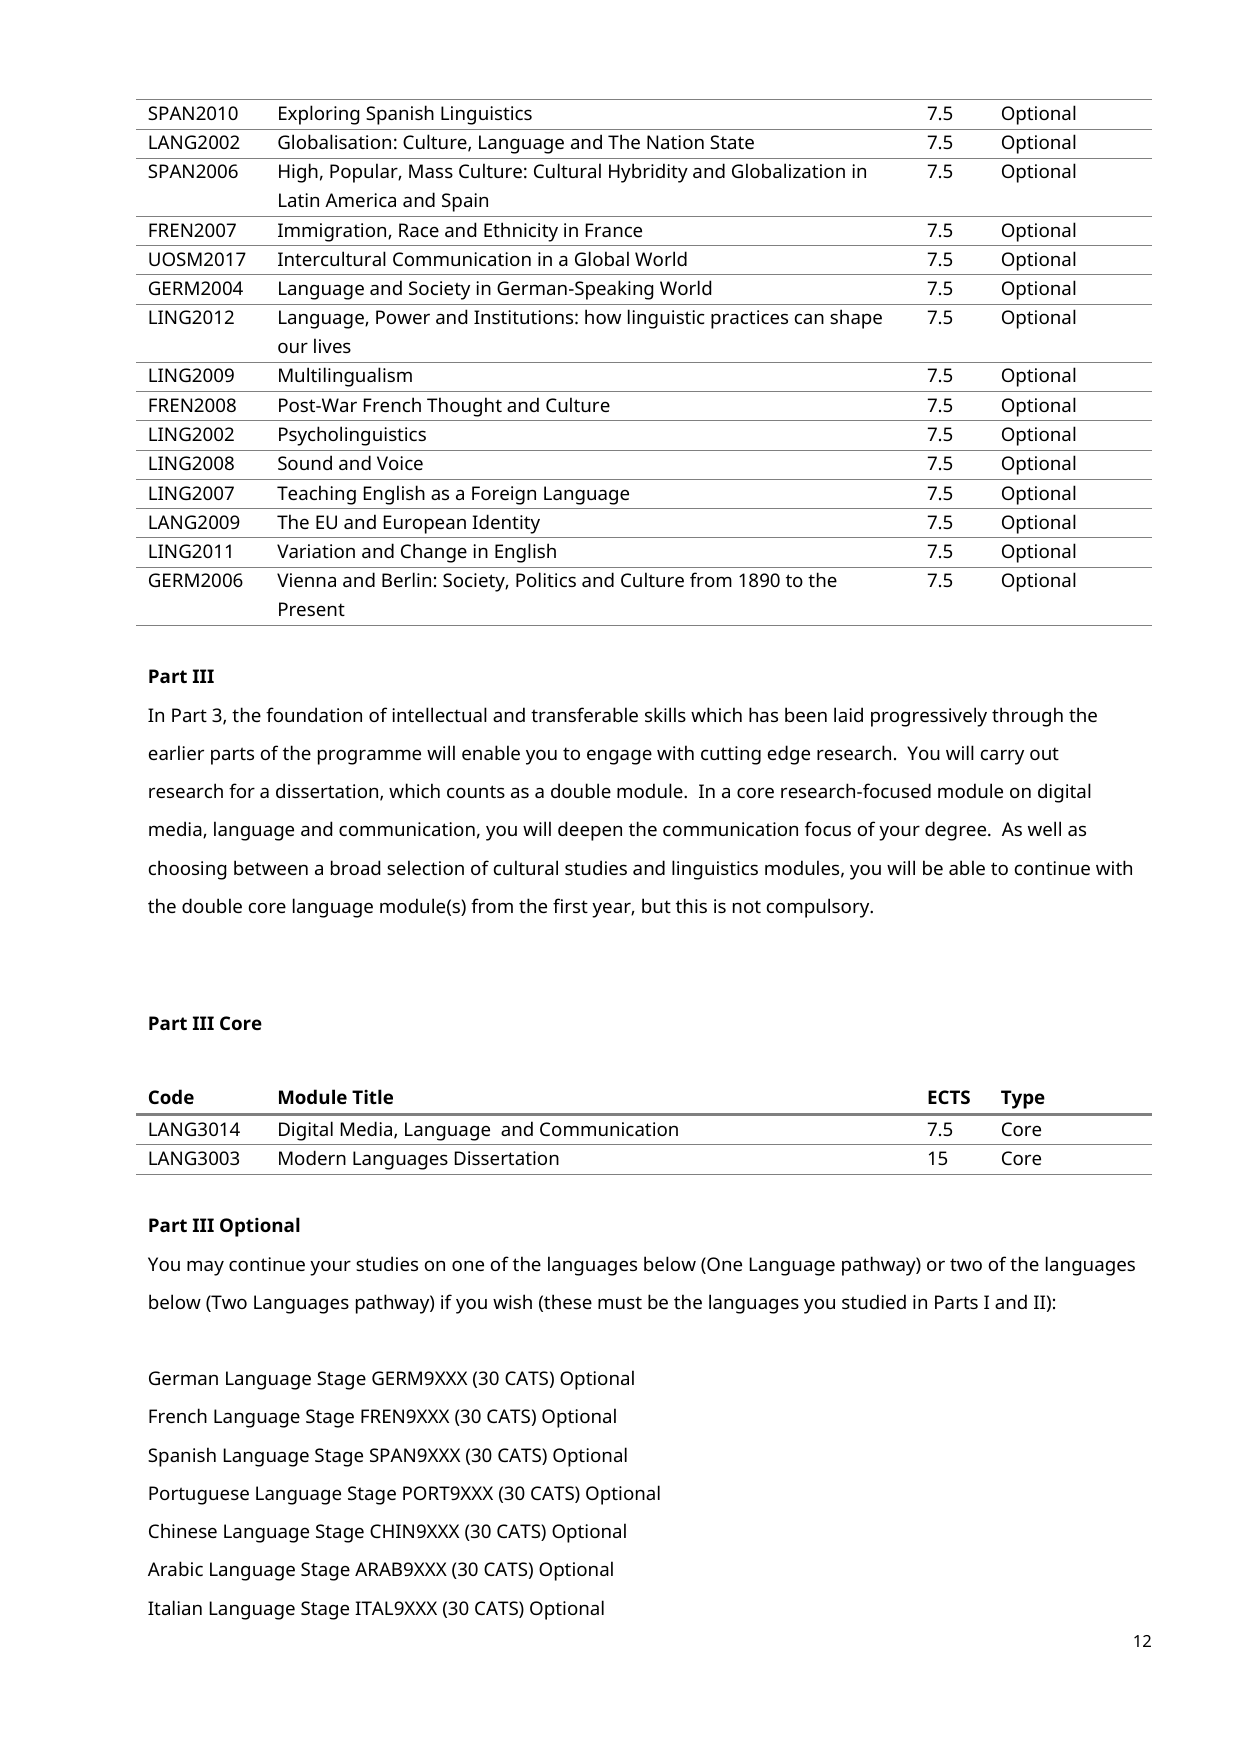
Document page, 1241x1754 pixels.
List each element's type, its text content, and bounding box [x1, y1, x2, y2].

table_cell Optional [989, 480, 1152, 508]
table_cell Module Title [266, 1085, 916, 1113]
table_cell ECTS [916, 1085, 989, 1113]
table_cell Optional [989, 509, 1152, 537]
table_cell 7.5 [916, 130, 989, 158]
table_cell Optional [989, 100, 1152, 128]
table_cell UOSM2017 [136, 246, 266, 274]
table_cell Digital Media, Language and Communication [266, 1116, 916, 1144]
table_cell FREN2008 [136, 392, 266, 420]
table_cell Optional [989, 246, 1152, 274]
table_cell Type [989, 1085, 1152, 1113]
table_cell 7.5 [916, 1116, 989, 1144]
table_cell 7.5 [916, 421, 989, 449]
table_cell LANG2002 [136, 130, 266, 158]
table_cell Psycholinguistics [266, 421, 916, 449]
table_cell FREN2007 [136, 217, 266, 245]
table_cell Code [136, 1085, 266, 1113]
table_cell Immigration, Race and Ethnicity in France [266, 217, 916, 245]
table_cell LING2012 [136, 305, 266, 362]
table_cell 7.5 [916, 392, 989, 420]
table_cell Part III In Part 3, the foundation of intellectual and transferable skills which has been laid progressively through the earlier parts of the programme will enable you to engage with cutting edge research. You will carry out research for a dissertation, which counts as a double module. In a core research-focused module on digital media, language and communication, you will deepen the communication focus of your degree. As well as choosing between a broad selection of cultural studies and linguistics modules, you will be able to continue with the double core language module(s) from the first year, but this is not compulsory. [136, 626, 1152, 972]
table_cell High, Popular, Mass Culture: Cultural Hybridity and Globalization in Latin America and Spain [266, 159, 916, 216]
table_cell GERM2006 [136, 568, 266, 624]
table_cell Sound and Voice [266, 451, 916, 479]
table_cell SPAN2010 [136, 100, 266, 128]
table_cell 7.5 [916, 100, 989, 128]
table_cell 7.5 [916, 451, 989, 479]
table_cell 7.5 [916, 538, 989, 567]
table_cell LING2011 [136, 538, 266, 567]
table_cell LING2007 [136, 480, 266, 508]
table_cell 7.5 [916, 509, 989, 537]
table_cell 7.5 [916, 305, 989, 362]
table_cell Exploring Spanish Linguistics [266, 100, 916, 128]
table_cell 7.5 [916, 217, 989, 245]
table_cell LANG2009 [136, 509, 266, 537]
table_cell 7.5 [916, 480, 989, 508]
table_cell Optional [989, 275, 1152, 304]
table_cell Optional [989, 421, 1152, 449]
table_cell 7.5 [916, 275, 989, 304]
table_cell Variation and Change in English [266, 538, 916, 567]
table_cell 15 [916, 1145, 989, 1173]
table_cell The EU and European Identity [266, 509, 916, 537]
table_cell 7.5 [916, 246, 989, 274]
table_cell Part III Optional You may continue your studies on one of the languages below (One Language pathway) or two of the languages below (Two Languages pathway) if you wish (these must be the languages you studied in Parts I and II): German Language Stage GERM9XXX (30 CATS) Optional French Language Stage FREN9XXX (30 CATS) Optional Spanish Language Stage SPAN9XXX (30 CATS) Optional Portuguese Language Stage PORT9XXX (30 CATS) Optional Chinese Language Stage CHIN9XXX (30 CATS) Optional Arabic Language Stage ARAB9XXX (30 CATS) Optional Italian Language Stage ITAL9XXX (30 CATS) Optional [136, 1175, 1152, 1621]
table_cell LANG3014 [136, 1116, 266, 1144]
table_cell Optional [989, 392, 1152, 420]
table_cell 7.5 [916, 363, 989, 391]
table_cell SPAN2006 [136, 159, 266, 216]
table_cell Part III Core [136, 972, 1152, 1084]
table_cell Core [989, 1145, 1152, 1173]
table_cell 7.5 [916, 568, 989, 624]
table_cell Teaching English as a Foreign Language [266, 480, 916, 508]
table_cell Language, Power and Institutions: how linguistic practices can shape our lives [266, 305, 916, 362]
table_cell Vienna and Berlin: Society, Politics and Culture from 1890 to the Present [266, 568, 916, 624]
table_cell LANG3003 [136, 1145, 266, 1173]
table_cell Multilingualism [266, 363, 916, 391]
table_cell Post-War French Thought and Culture [266, 392, 916, 420]
table_cell Optional [989, 363, 1152, 391]
table_cell Modern Languages Dissertation [266, 1145, 916, 1173]
table_cell Optional [989, 538, 1152, 567]
table_cell Optional [989, 217, 1152, 245]
table_cell Intercultural Communication in a Global World [266, 246, 916, 274]
table_cell Globalisation: Culture, Language and The Nation State [266, 130, 916, 158]
table_cell LING2002 [136, 421, 266, 449]
table_cell Optional [989, 568, 1152, 624]
table_cell Language and Society in German-Speaking World [266, 275, 916, 304]
table_cell LING2009 [136, 363, 266, 391]
table_cell Optional [989, 451, 1152, 479]
table_cell Optional [989, 305, 1152, 362]
table_cell Optional [989, 159, 1152, 216]
table_cell Core [989, 1116, 1152, 1144]
table_cell LING2008 [136, 451, 266, 479]
table_cell GERM2004 [136, 275, 266, 304]
table_cell 7.5 [916, 159, 989, 216]
table_cell Optional [989, 130, 1152, 158]
